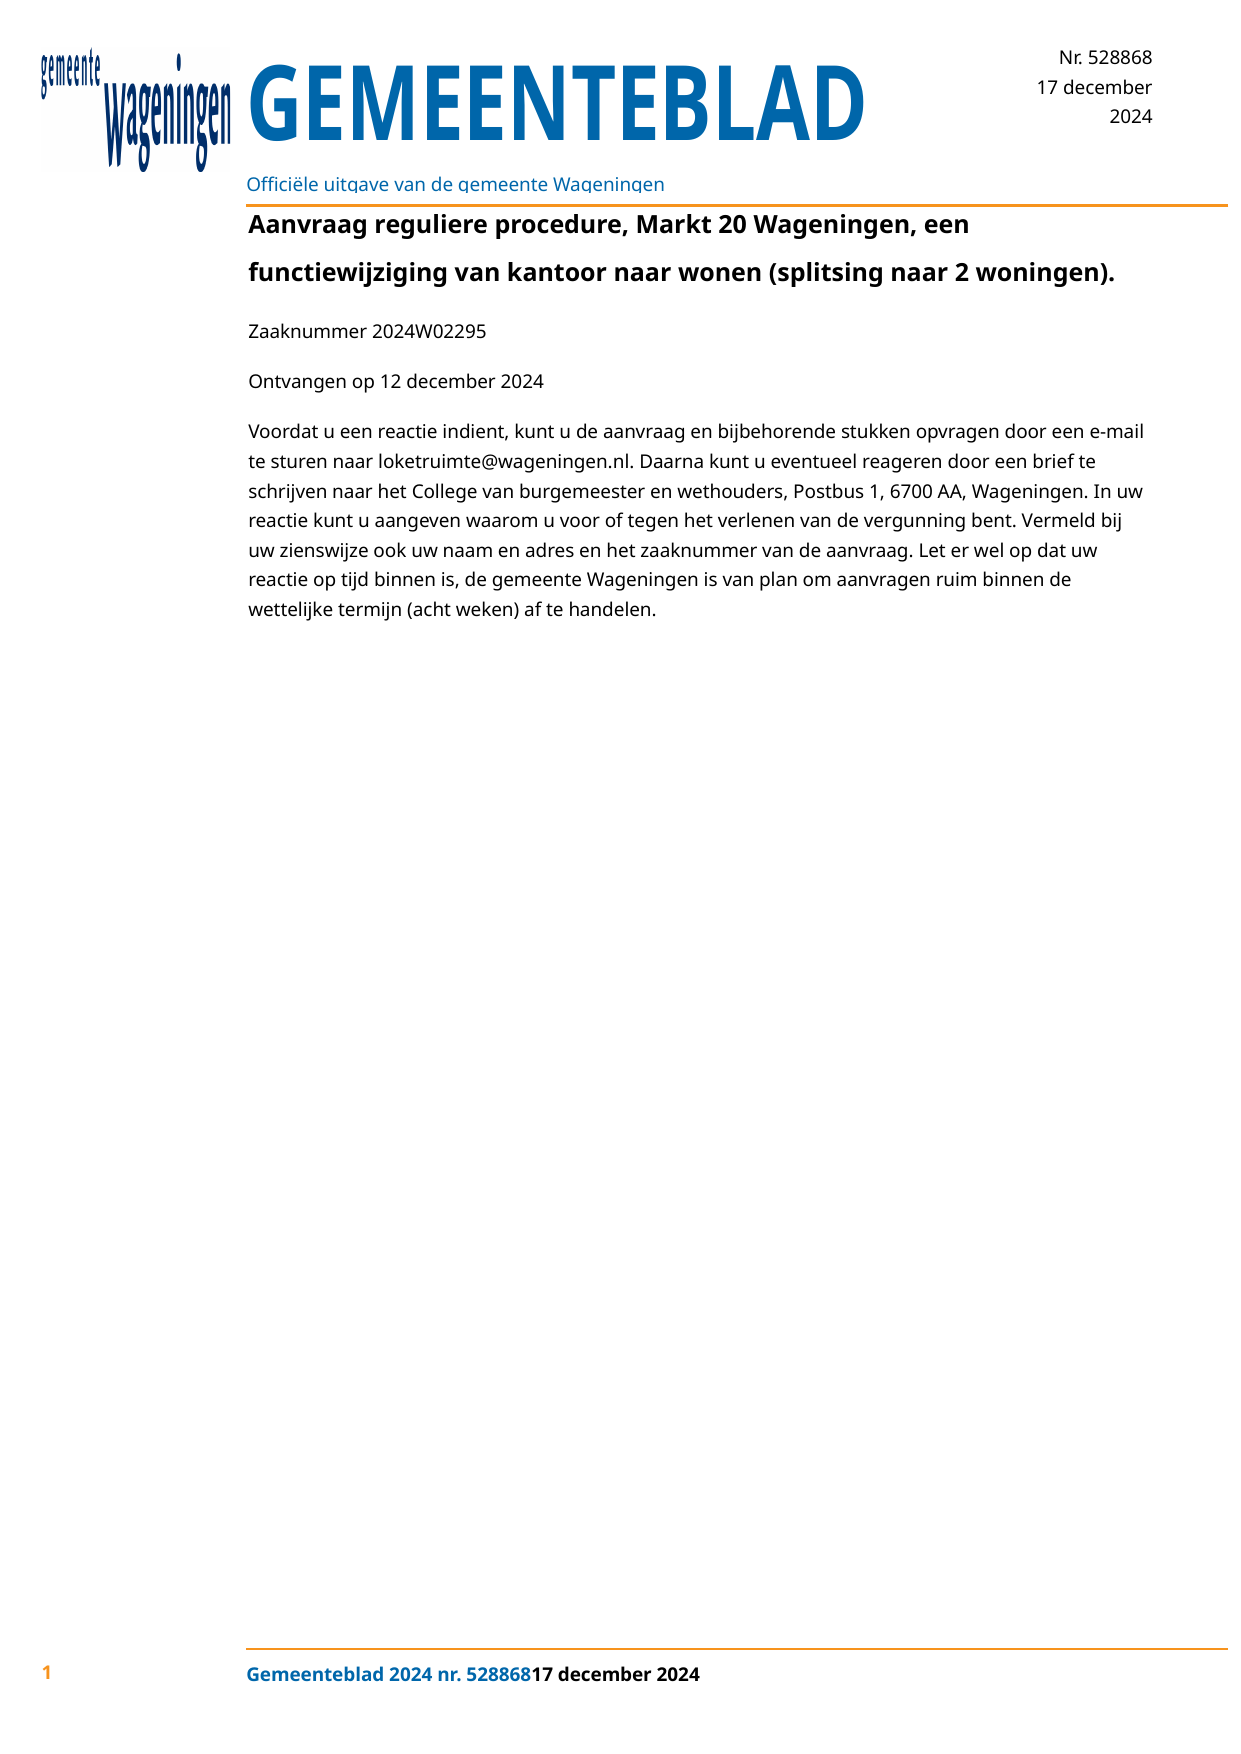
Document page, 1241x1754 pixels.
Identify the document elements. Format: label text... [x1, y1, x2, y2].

picture [41, 47, 231, 172]
text Aanvraag reguliere procedure, Markt 20 Wageningen, een functiewijziging van kantoor naar wonen (splitsing naar 2 woningen). [248, 207, 1152, 288]
text Ontvangen op 12 december 2024 [248, 368, 1152, 394]
text Voordat u een reactie indient, kunt u de aanvraag en bijbehorende stukken opvragen door een e-mail te sturen naar loketruimte@wageningen.nl. Daarna kunt u eventueel reageren door een brief te schrijven naar het College van burgemeester en wethouders, Postbus 1, 6700 AA, Wageningen. In uw reactie kunt u aangeven waarom u voor of tegen het verlenen van de vergunning bent. Vermeld bij uw zienswijze ook uw naam en adres en het zaaknummer van de aanvraag. Let er wel op dat uw reactie op tijd binnen is, de gemeente Wageningen is van plan om aanvragen ruim binnen de wettelijke termijn (acht weken) af te handelen. [248, 419, 1152, 622]
text Zaaknummer 2024W02295 [248, 318, 1152, 344]
